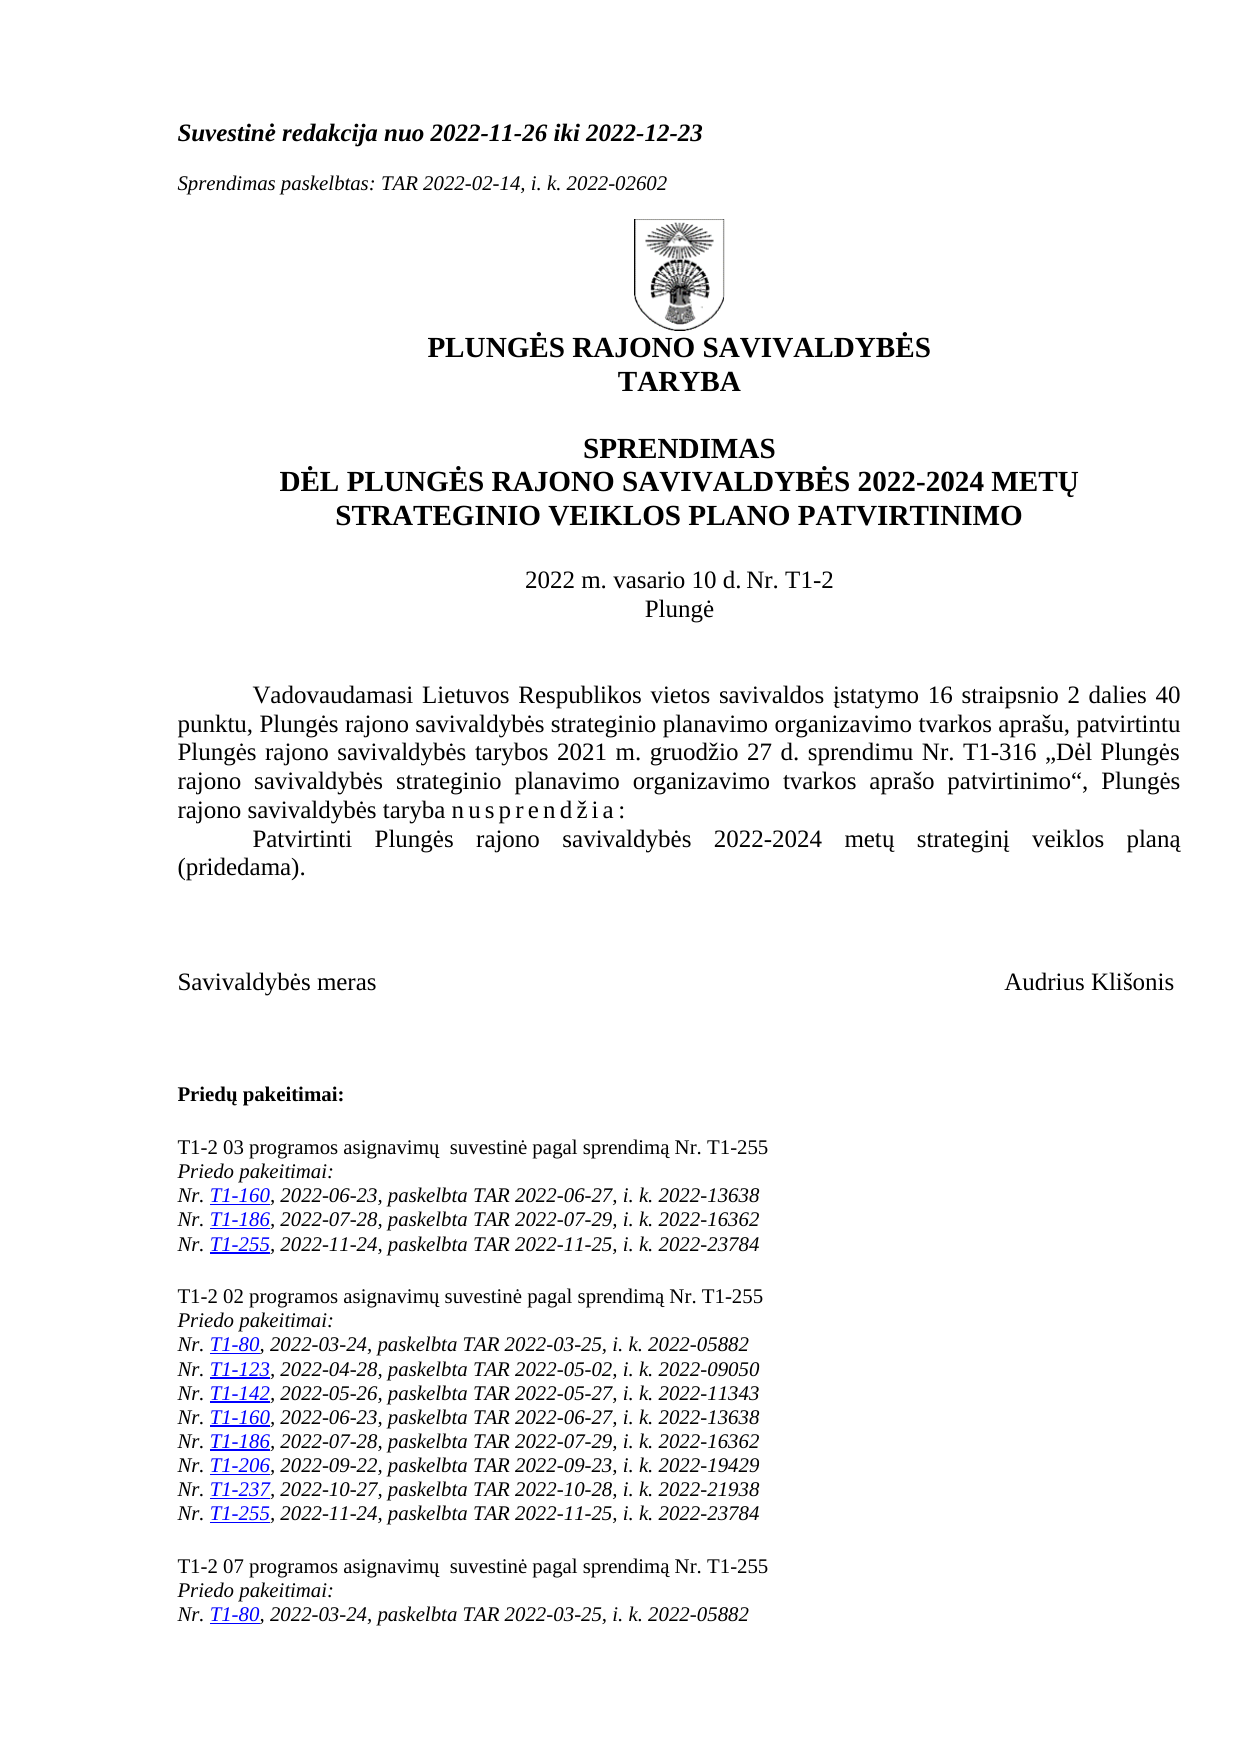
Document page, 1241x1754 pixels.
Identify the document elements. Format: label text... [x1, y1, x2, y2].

text Nr. T1-206, 2022-09-22, paskelbta TAR 2022-09-23, i. k. 2022-19429 [177, 1453, 1181, 1477]
text Nr. T1-160, 2022-06-23, paskelbta TAR 2022-06-27, i. k. 2022-13638 [177, 1183, 1181, 1207]
text Nr. T1-255, 2022-11-24, paskelbta TAR 2022-11-25, i. k. 2022-23784 [177, 1231, 1181, 1256]
text Nr. T1-160, 2022-06-23, paskelbta TAR 2022-06-27, i. k. 2022-13638 [177, 1404, 1181, 1429]
text T1-2 02 programos asignavimų suvestinė pagal sprendimą Nr. T1-255 [177, 1284, 1181, 1308]
text Nr. T1-80, 2022-03-24, paskelbta TAR 2022-03-25, i. k. 2022-05882 [177, 1332, 1181, 1356]
text Nr. T1-142, 2022-05-26, paskelbta TAR 2022-05-27, i. k. 2022-11343 [177, 1381, 1181, 1404]
text T1-2 03 programos asignavimų suvestinė pagal sprendimą Nr. T1-255 [177, 1135, 1181, 1159]
text Priedo pakeitimai: [177, 1159, 1181, 1183]
text SPRENDIMAS [177, 431, 1181, 464]
text Suvestinė redakcija nuo 2022-11-26 iki 2022-12-23 [177, 118, 1181, 147]
text Nr. T1-186, 2022-07-28, paskelbta TAR 2022-07-29, i. k. 2022-16362 [177, 1207, 1181, 1231]
text TARYBA [177, 364, 1181, 397]
text T1-2 07 programos asignavimų suvestinė pagal sprendimą Nr. T1-255 [177, 1554, 1181, 1578]
text Nr. T1-123, 2022-04-28, paskelbta TAR 2022-05-02, i. k. 2022-09050 [177, 1356, 1181, 1381]
text Sprendimas paskelbtas: TAR 2022-02-14, i. k. 2022-02602 [177, 171, 1181, 195]
text 2022 m. vasario 10 d. Nr. T1-2 [177, 565, 1181, 594]
text Nr. T1-186, 2022-07-28, paskelbta TAR 2022-07-29, i. k. 2022-16362 [177, 1429, 1181, 1453]
text Priedo pakeitimai: [177, 1308, 1181, 1332]
text Priedo pakeitimai: [177, 1578, 1181, 1602]
text Nr. T1-80, 2022-03-24, paskelbta TAR 2022-03-25, i. k. 2022-05882 [177, 1602, 1181, 1626]
text Nr. T1-255, 2022-11-24, paskelbta TAR 2022-11-25, i. k. 2022-23784 [177, 1501, 1181, 1525]
text Nr. T1-237, 2022-10-27, paskelbta TAR 2022-10-28, i. k. 2022-21938 [177, 1477, 1181, 1501]
text Patvirtinti Plungės rajono savivaldybės 2022-2024 metų strateginį veiklos planą (pridedama). [177, 824, 1181, 881]
text Plungė [177, 594, 1181, 622]
text Priedų pakeitimai: [177, 1082, 1181, 1106]
text DĖL PLUNGĖS RAJONO SAVIVALDYBĖS 2022-2024 METŲ STRATEGINIO VEIKLOS PLANO PATVIRTINIMO [177, 464, 1181, 531]
text Vadovaudamasi Lietuvos Respublikos vietos savivaldos įstatymo 16 straipsnio 2 dalies 40 punktu, Plungės rajono savivaldybės strateginio planavimo organizavimo tvarkos aprašu, patvirtintu Plungės rajono savivaldybės tarybos 2021 m. gruodžio 27 d. sprendimu Nr. T1-316 „Dėl Plungės rajono savivaldybės strateginio planavimo organizavimo tvarkos aprašo patvirtinimo“, Plungės rajono savivaldybės taryba nusprendžia: [177, 680, 1181, 824]
text Savivaldybės meras Audrius Klišonis [177, 967, 1181, 996]
text PLUNGĖS RAJONO SAVIVALDYBĖS [177, 330, 1181, 364]
